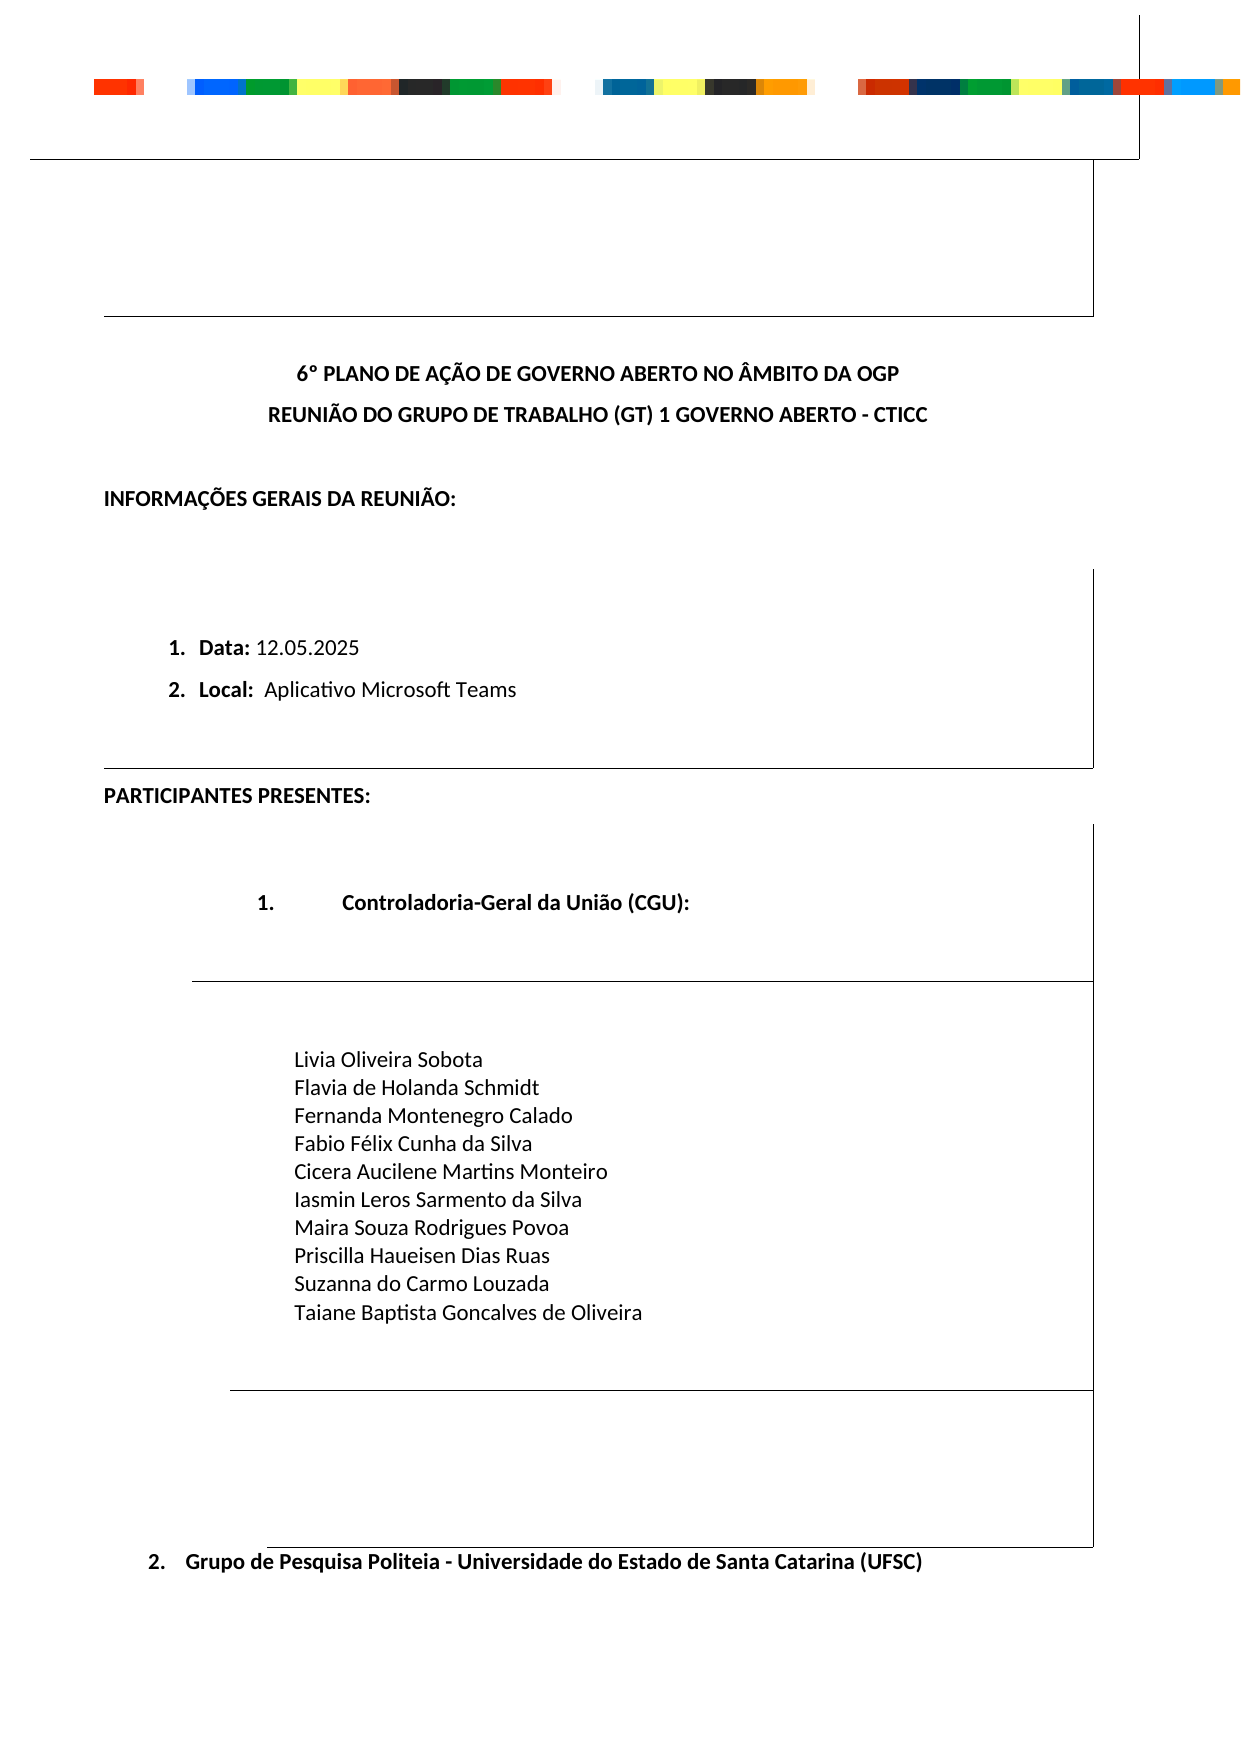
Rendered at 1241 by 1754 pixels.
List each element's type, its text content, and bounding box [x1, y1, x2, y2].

text Taiane Baptista Goncalves de Oliveira [229, 1298, 1093, 1390]
list Local: Aplicativo Microsoft Teams [103, 611, 1093, 768]
text Priscilla Haueisen Dias Ruas [229, 1242, 1093, 1269]
text Suzanna do Carmo Louzada [229, 1269, 1093, 1298]
list Data: 12.05.2025 [103, 568, 1093, 611]
text Fabio Félix Cunha da Silva [229, 1129, 1093, 1157]
text Cicera Aucilene Martins Monteiro [229, 1157, 1093, 1186]
text REUNIÃO DO GRUPO DE TRABALHO (GT) 1 GOVERNO ABERTO - CTICC [103, 401, 1093, 429]
text PARTICIPANTES PRESENTES: [103, 782, 1093, 810]
text 6º PLANO DE AÇÃO DE GOVERNO ABERTO NO ÂMBITO DA OGP [103, 359, 1093, 387]
text Fernanda Montenegro Calado [229, 1101, 1093, 1129]
text Maira Souza Rodrigues Povoa [229, 1213, 1093, 1242]
text Iasmin Leros Sarmento da Silva [229, 1186, 1093, 1213]
list Controladoria-Geral da União (CGU): [192, 824, 1093, 981]
list Grupo de Pesquisa Politeia - Universidade do Estado de Santa Catarina (UFSC) [148, 1547, 1093, 1575]
text INFORMAÇÕES GERAIS DA REUNIÃO: [103, 484, 1093, 513]
text Flavia de Holanda Schmidt [229, 1073, 1093, 1101]
text Livia Oliveira Sobota [229, 981, 1093, 1073]
